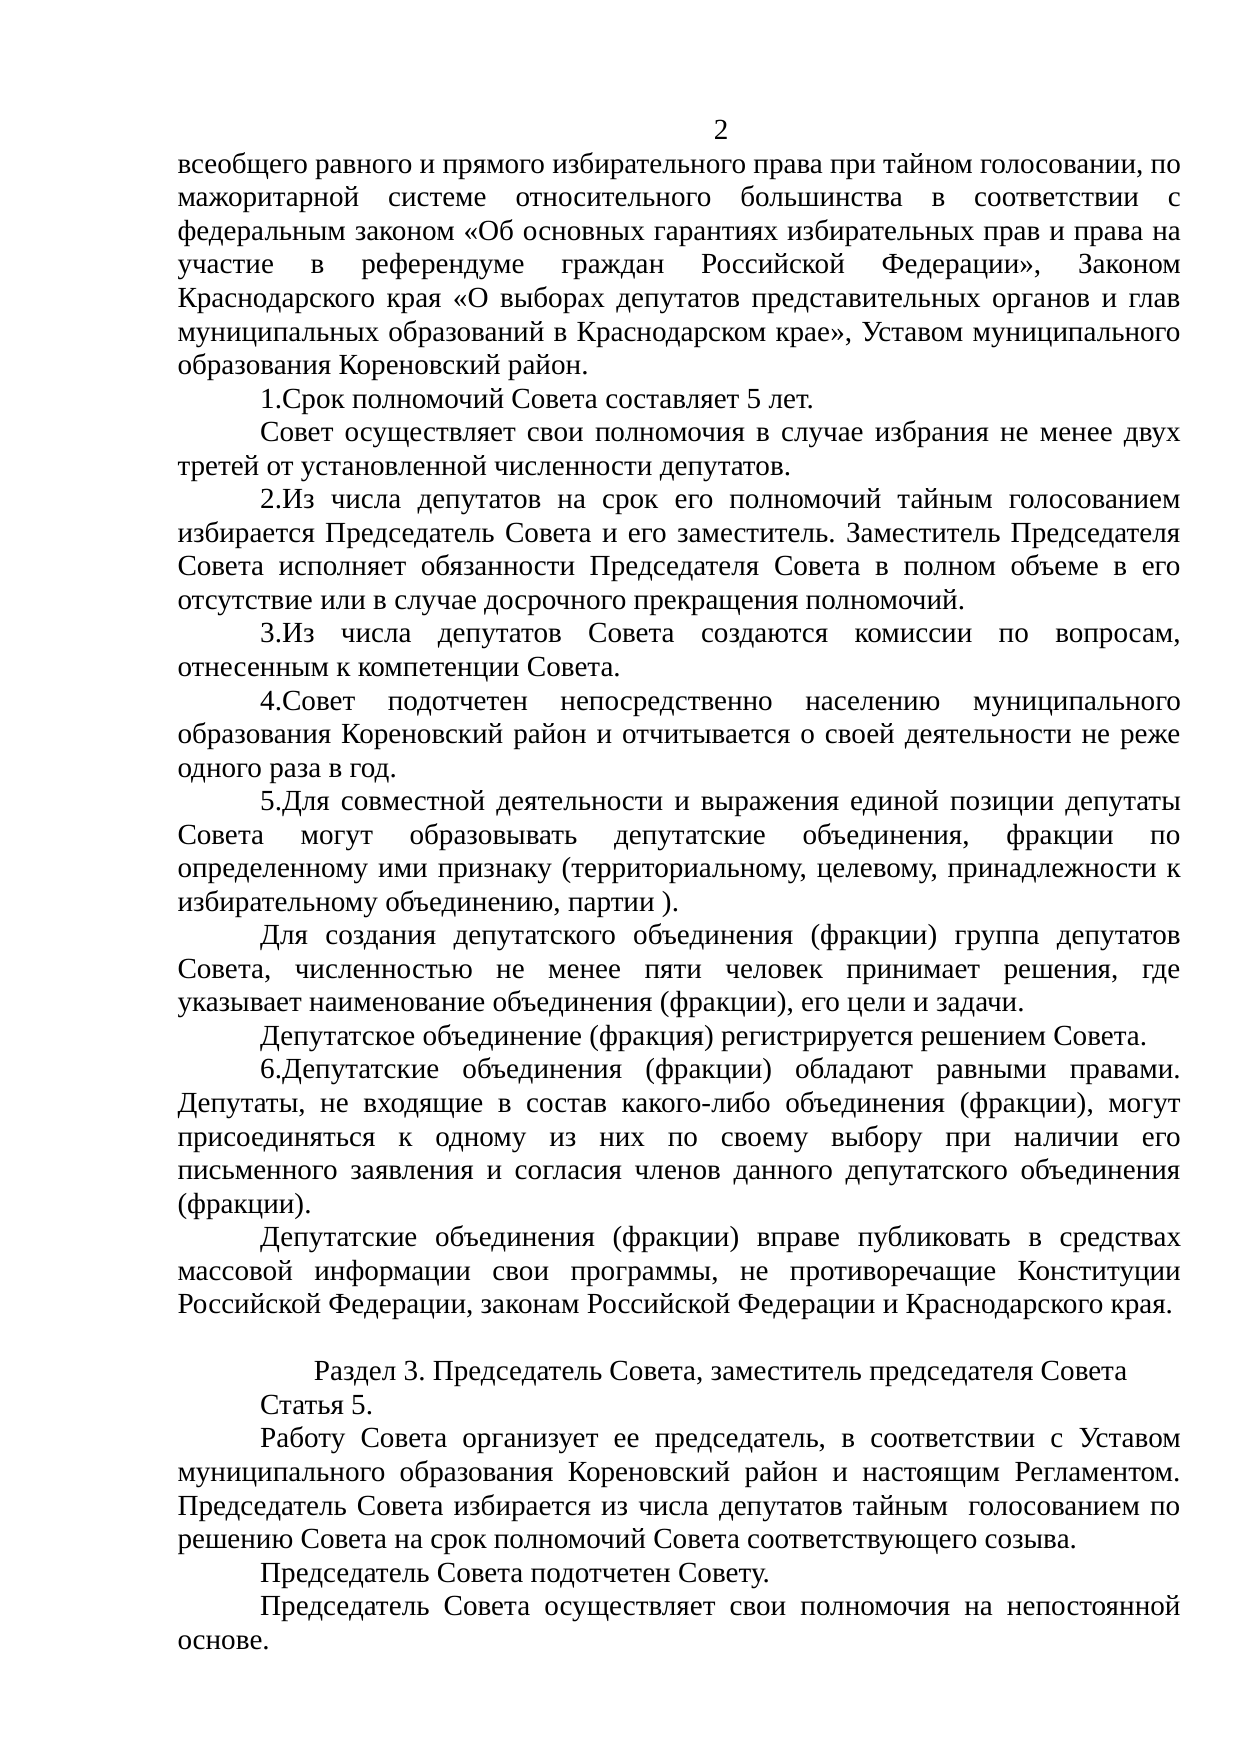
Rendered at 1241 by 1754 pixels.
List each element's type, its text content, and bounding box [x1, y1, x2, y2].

text Депутатское объединение (фракция) регистрируется решением Совета. [177, 1018, 1181, 1052]
text Председатель Совета осуществляет свои полномочия на непостоянной основе. [177, 1588, 1181, 1655]
text 2 [177, 112, 1181, 146]
text 2.Из числа депутатов на срок его полномочий тайным голосованием избирается Председатель Совета и его заместитель. Заместитель Председателя Совета исполняет обязанности Председателя Совета в полном объеме в его отсутствие или в случае досрочного прекращения полномочий. [177, 481, 1181, 616]
text Раздел 3. Председатель Совета, заместитель председателя Совета [177, 1353, 1181, 1387]
text Работу Совета организует ее председатель, в соответствии с Уставом муниципального образования Кореновский район и настоящим Регламентом. Председатель Совета избирается из числа депутатов тайным голосованием по решению Совета на срок полномочий Совета соответствующего созыва. [177, 1421, 1181, 1555]
text 4.Совет подотчетен непосредственно населению муниципального образования Кореновский район и отчитывается о своей деятельности не реже одного раза в год. [177, 683, 1181, 783]
text 1.Срок полномочий Совета составляет 5 лет. [177, 381, 1181, 414]
text Совет осуществляет свои полномочия в случае избрания не менее двух третей от установленной численности депутатов. [177, 414, 1181, 481]
text 3.Из числа депутатов Совета создаются комиссии по вопросам, отнесенным к компетенции Совета. [177, 616, 1181, 683]
text Для создания депутатского объединения (фракции) группа депутатов Совета, численностью не менее пяти человек принимает решения, где указывает наименование объединения (фракции), его цели и задачи. [177, 917, 1181, 1018]
text Статья 5. [177, 1387, 1181, 1421]
text Председатель Совета подотчетен Совету. [177, 1555, 1181, 1588]
text Депутатские объединения (фракции) вправе публиковать в средствах массовой информации свои программы, не противоречащие Конституции Российской Федерации, законам Российской Федерации и Краснодарского края. [177, 1219, 1181, 1320]
text всеобщего равного и прямого избирательного права при тайном голосовании, по мажоритарной системе относительного большинства в соответствии с федеральным законом «Об основных гарантиях избирательных прав и права на участие в референдуме граждан Российской Федерации», Законом Краснодарского края «О выборах депутатов представительных органов и глав муниципальных образований в Краснодарском крае», Уставом муниципального образования Кореновский район. [177, 146, 1181, 381]
text 5.Для совместной деятельности и выражения единой позиции депутаты Совета могут образовывать депутатские объединения, фракции по определенному ими признаку (территориальному, целевому, принадлежности к избирательному объединению, партии ). [177, 783, 1181, 917]
text 6.Депутатские объединения (фракции) обладают равными правами. Депутаты, не входящие в состав какого-либо объединения (фракции), могут присоединяться к одному из них по своему выбору при наличии его письменного заявления и согласия членов данного депутатского объединения (фракции). [177, 1052, 1181, 1219]
